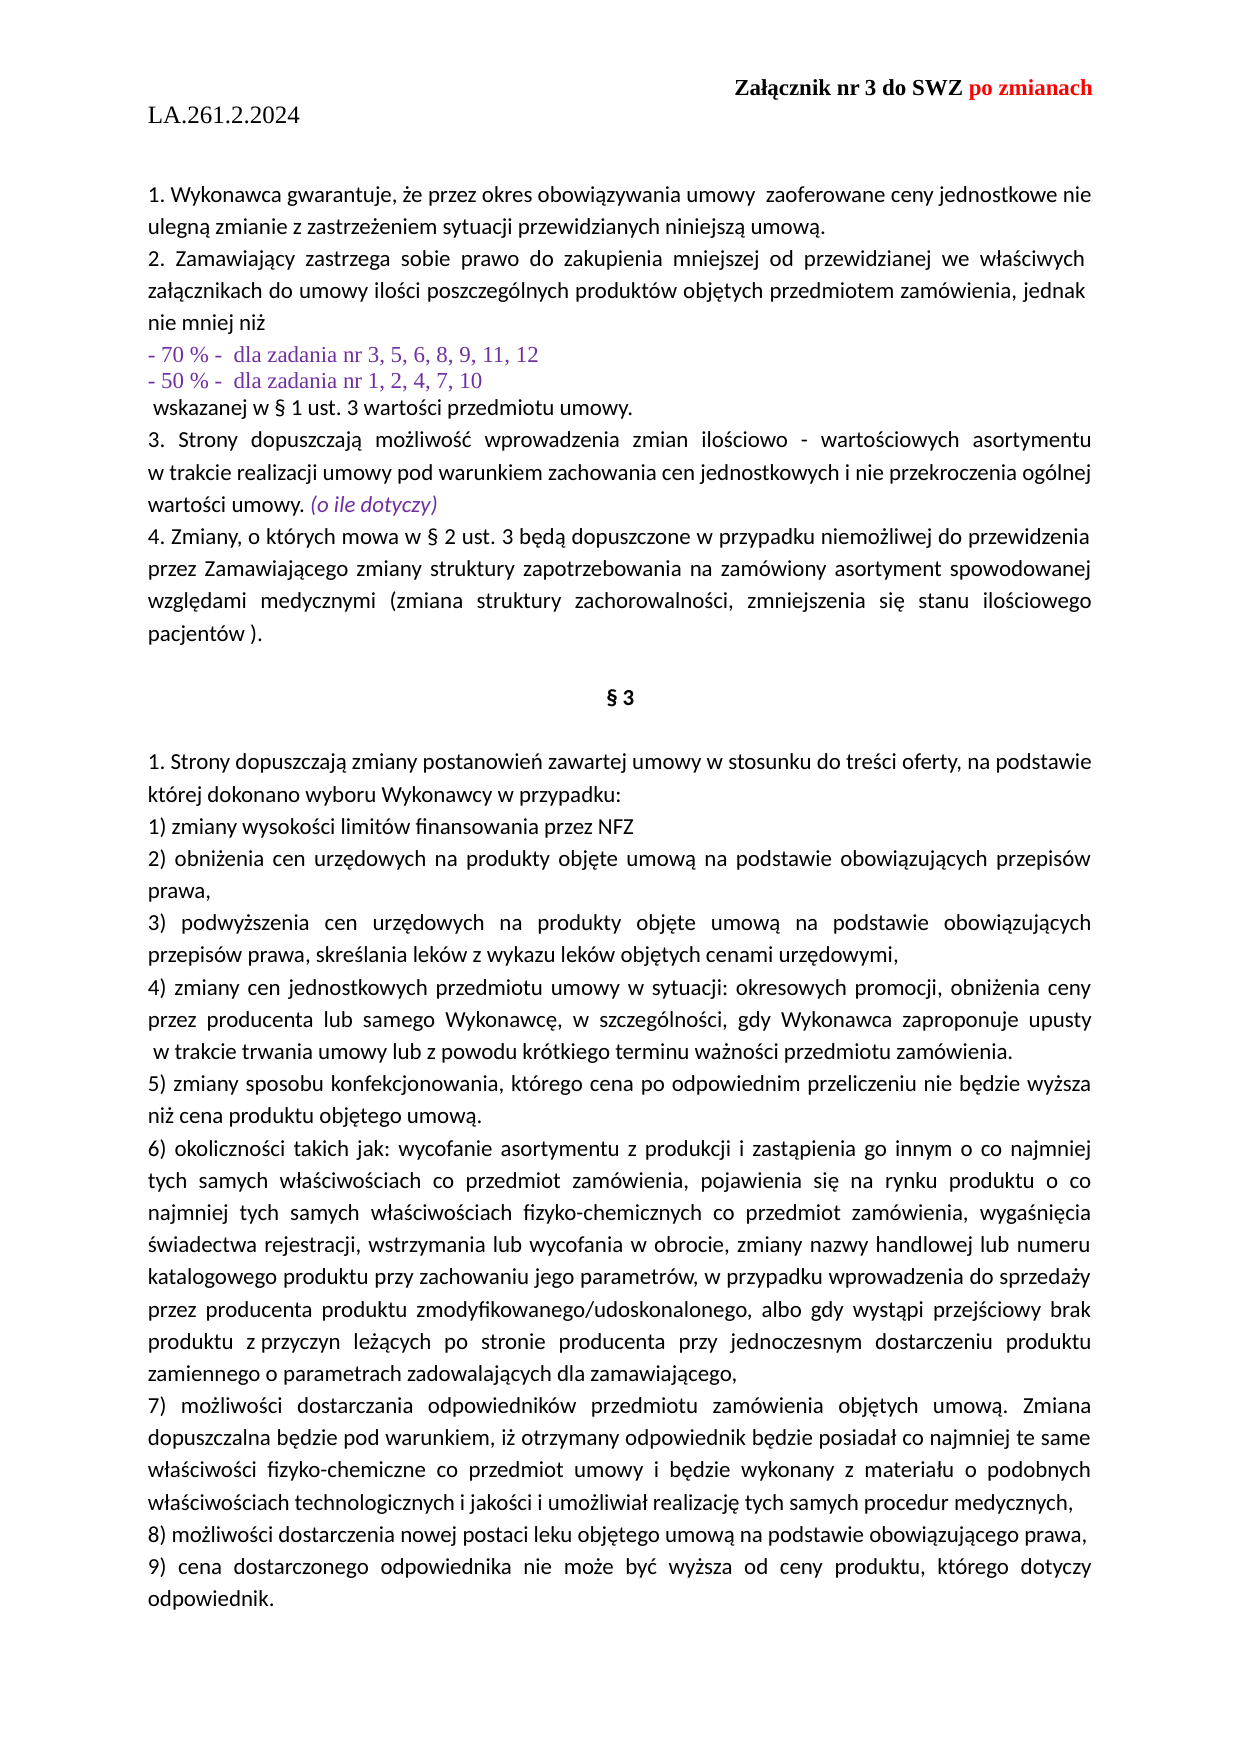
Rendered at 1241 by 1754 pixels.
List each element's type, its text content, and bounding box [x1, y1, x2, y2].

text 6) okoliczności takich jak: wycofanie asortymentu z produkcji i zastąpienia go innym o co najmniej tych samych właściwościach co przedmiot zamówienia, pojawienia się na rynku produktu o co najmniej tych samych właściwościach fizyko-chemicznych co przedmiot zamówienia, wygaśnięcia świadectwa rejestracji, wstrzymania lub wycofania w obrocie, zmiany nazwy handlowej lub numeru katalogowego produktu przy zachowaniu jego parametrów, w przypadku wprowadzenia do sprzedaży przez producenta produktu zmodyfikowanego/udoskonalonego, albo gdy wystąpi przejściowy brak produktu z przyczyn leżących po stronie producenta przy jednoczesnym dostarczeniu produktu zamiennego o parametrach zadowalających dla zamawiającego, [148, 1134, 1093, 1387]
text 5) zmiany sposobu konfekcjonowania, którego cena po odpowiednim przeliczeniu nie będzie wyższa niż cena produktu objętego umową. [148, 1069, 1093, 1129]
text 1) zmiany wysokości limitów finansowania przez NFZ [148, 812, 1093, 840]
text 1. Wykonawca gwarantuje, że przez okres obowiązywania umowy zaoferowane ceny jednostkowe nie ulegną zmianie z zastrzeżeniem sytuacji przewidzianych niniejszą umową. [148, 180, 1093, 240]
text § 3 [148, 683, 1093, 711]
text 2. Zamawiający zastrzega sobie prawo do zakupienia mniejszej od przewidzianej we właściwych załącznikach do umowy ilości poszczególnych produktów objętych przedmiotem zamówienia, jednak nie mniej niż [148, 244, 1087, 337]
text - 50 % - dla zadania nr 1, 2, 4, 7, 10 [148, 367, 1093, 393]
text 4. Zmiany, o których mowa w § 2 ust. 3 będą dopuszczone w przypadku niemożliwej do przewidzenia przez Zamawiającego zmiany struktury zapotrzebowania na zamówiony asortyment spowodowanej względami medycznymi (zmiana struktury zachorowalności, zmniejszenia się stanu ilościowego pacjentów ). [148, 522, 1093, 647]
text 8) możliwości dostarczenia nowej postaci leku objętego umową na podstawie obowiązującego prawa, [148, 1520, 1093, 1548]
text 3) podwyższenia cen urzędowych na produkty objęte umową na podstawie obowiązujących przepisów prawa, skreślania leków z wykazu leków objętych cenami urzędowymi, [148, 908, 1093, 969]
text 3. Strony dopuszczają możliwość wprowadzenia zmian ilościowo - wartościowych asortymentu w trakcie realizacji umowy pod warunkiem zachowania cen jednostkowych i nie przekroczenia ogólnej wartości umowy. (o ile dotyczy) [148, 426, 1093, 518]
text 1. Strony dopuszczają zmiany postanowień zawartej umowy w stosunku do treści oferty, na podstawie której dokonano wyboru Wykonawcy w przypadku: [148, 747, 1093, 808]
text 7) możliwości dostarczania odpowiedników przedmiotu zamówienia objętych umową. Zmiana dopuszczalna będzie pod warunkiem, iż otrzymany odpowiednik będzie posiadał co najmniej te same właściwości fizyko-chemiczne co przedmiot umowy i będzie wykonany z materiału o podobnych właściwościach technologicznych i jakości i umożliwiał realizację tych samych procedur medycznych, [148, 1391, 1093, 1516]
text 4) zmiany cen jednostkowych przedmiotu umowy w sytuacji: okresowych promocji, obniżenia ceny przez producenta lub samego Wykonawcę, w szczególności, gdy Wykonawca zaproponuje upusty w trakcie trwania umowy lub z powodu krótkiego terminu ważności przedmiotu zamówienia. [148, 973, 1093, 1065]
text - 70 % - dla zadania nr 3, 5, 6, 8, 9, 11, 12 [148, 341, 1093, 367]
text wskazanej w § 1 ust. 3 wartości przedmiotu umowy. [148, 393, 1087, 421]
text 9) cena dostarczonego odpowiednika nie może być wyższa od ceny produktu, którego dotyczy odpowiednik. [148, 1552, 1093, 1612]
text 2) obniżenia cen urzędowych na produkty objęte umową na podstawie obowiązujących przepisów prawa, [148, 844, 1093, 904]
